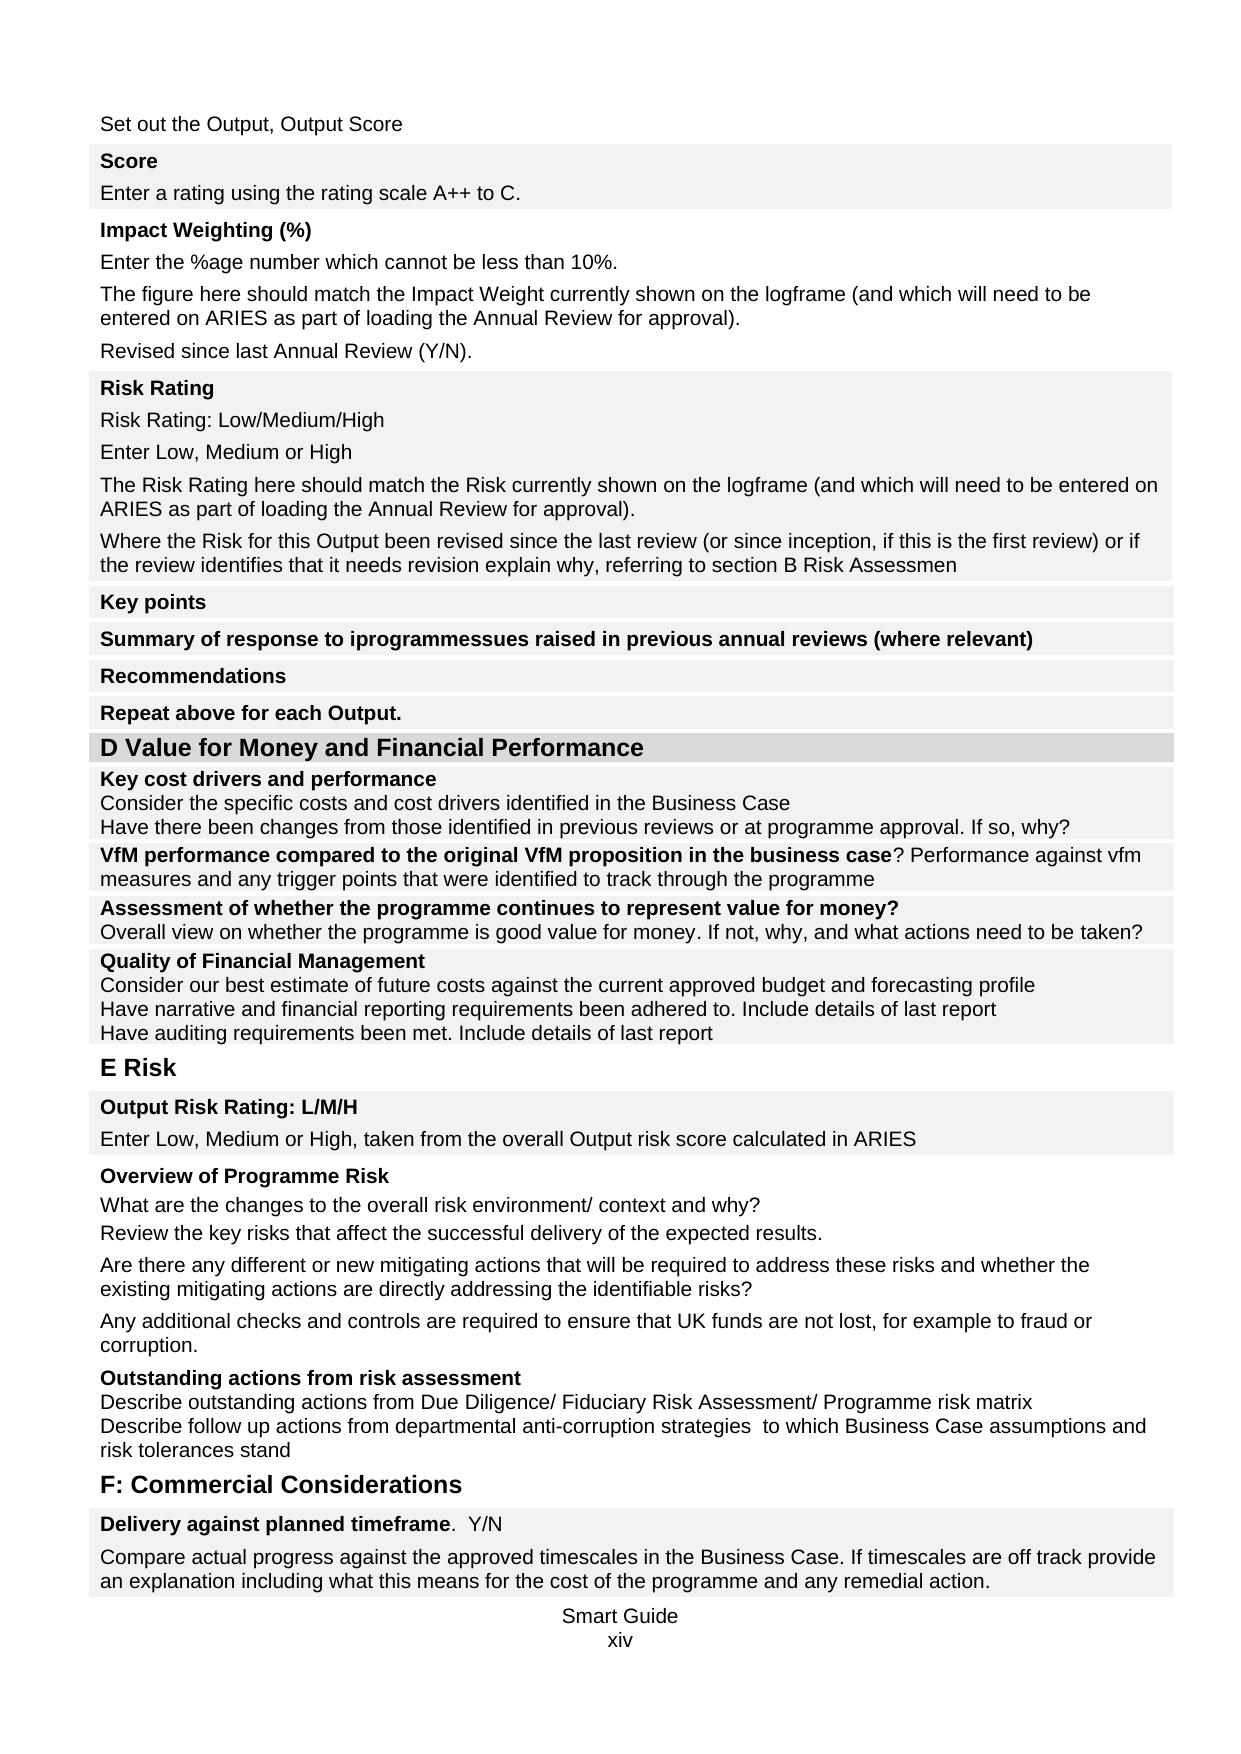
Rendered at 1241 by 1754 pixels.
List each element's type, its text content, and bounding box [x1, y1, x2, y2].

table_cell Set out the Output, Output Score [89, 107, 1174, 139]
table_cell Summary of response to iprogrammessues raised in previous annual reviews (where relevant) [89, 622, 1174, 655]
table_cell Output Risk Rating: L/M/H Enter Low, Medium or High, taken from the overall Output risk score calculated in ARIES [89, 1091, 1174, 1155]
table_cell Overview of Programme Risk What are the changes to the overall risk environment/ context and why? Review the key risks that affect the successful delivery of the expected results. Are there any different or new mitigating actions that will be required to address these risks and whether the existing mitigating actions are directly addressing the identifiable risks? Any additional checks and controls are required to ensure that UK funds are not lost, for example to fraud or corruption. [89, 1160, 1174, 1361]
table_cell Risk Rating Risk Rating: Low/Medium/High Enter Low, Medium or High The Risk Rating here should match the Risk currently shown on the logframe (and which will need to be entered on ARIES as part of loading the Annual Review for approval). Where the Risk for this Output been revised since the last review (or since inception, if this is the first review) or if the review identifies that it needs revision explain why, referring to section B Risk Assessmen [89, 371, 1172, 581]
table_cell Key cost drivers and performance Consider the specific costs and cost drivers identified in the Business Case Have there been changes from those identified in previous reviews or at programme approval. If so, why? [89, 767, 1174, 839]
table_cell Outstanding actions from risk assessment Describe outstanding actions from Due Diligence/ Fiduciary Risk Assessment/ Programme risk matrix Describe follow up actions from departmental anti-corruption strategies to which Business Case assumptions and risk tolerances stand [89, 1366, 1174, 1462]
table_cell Repeat above for each Output. [89, 696, 1174, 729]
table_cell Recommendations [89, 660, 1174, 692]
table_cell Impact Weighting (%) Enter the %age number which cannot be less than 10%. The figure here should match the Impact Weight currently shown on the logframe (and which will need to be entered on ARIES as part of loading the Annual Review for approval). Revised since last Annual Review (Y/N). [89, 214, 1174, 367]
table_cell E Risk [89, 1049, 1174, 1086]
table_cell F: Commercial Considerations [89, 1466, 1174, 1503]
table_cell Key points [89, 586, 1174, 618]
table_cell Delivery against planned timeframe. Y/N Compare actual progress against the approved timescales in the Business Case. If timescales are off track provide an explanation including what this means for the cost of the programme and any remedial action. [89, 1508, 1174, 1597]
table_cell Score Enter a rating using the rating scale A++ to C. [89, 144, 1172, 209]
table_cell D Value for Money and Financial Performance [89, 733, 1174, 762]
